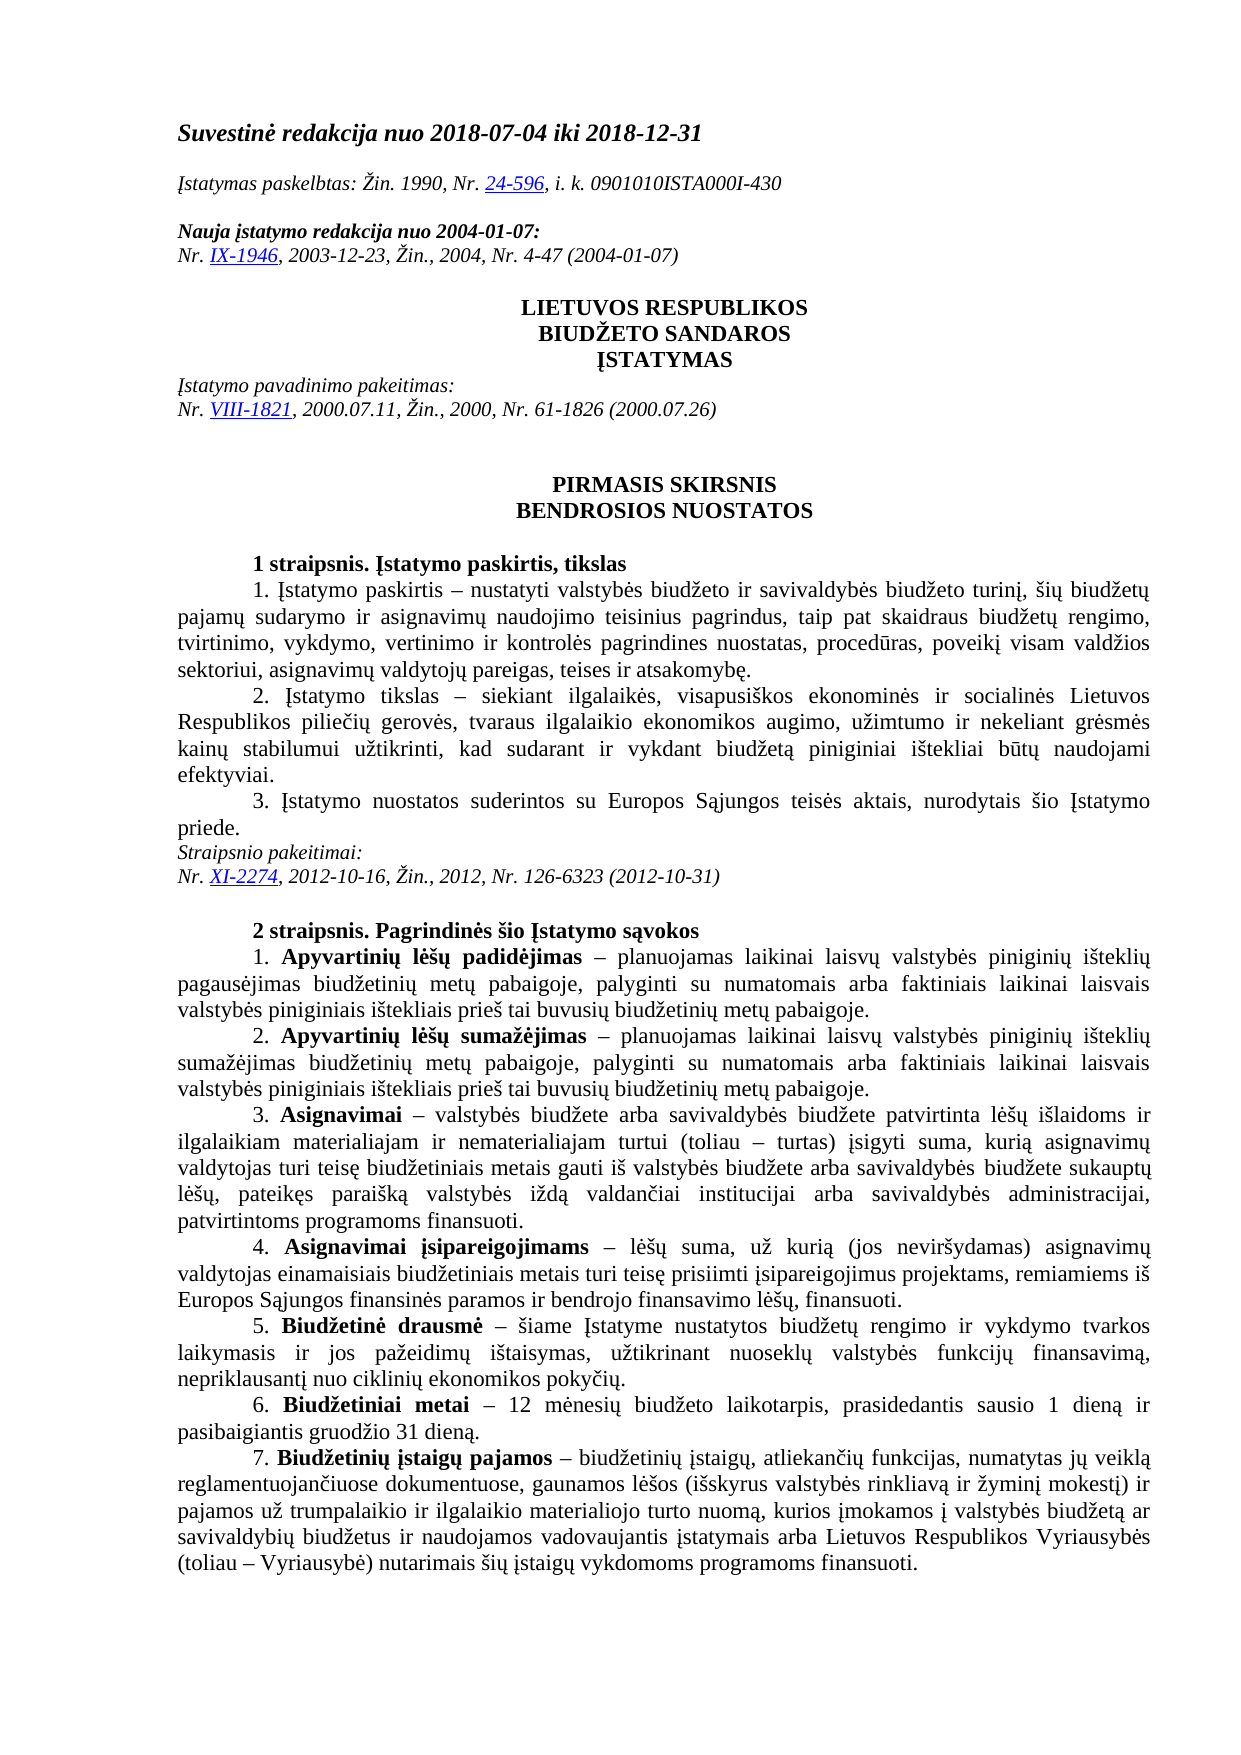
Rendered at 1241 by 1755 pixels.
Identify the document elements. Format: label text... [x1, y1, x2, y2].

text 3. Asignavimai – valstybės biudžete arba savivaldybės biudžete patvirtinta lėšų išlaidoms ir ilgalaikiam materialiajam ir nematerialiajam turtui (toliau – turtas) įsigyti suma, kurią asignavimų valdytojas turi teisę biudžetiniais metais gauti iš valstybės biudžete arba savivaldybės biudžete sukauptų lėšų, pateikęs paraišką valstybės iždą valdančiai institucijai arba savivaldybės administracijai, patvirtintoms programoms finansuoti. [177, 1101, 1152, 1233]
text Nr. XI-2274, 2012-10-16, Žin., 2012, Nr. 126-6323 (2012-10-31) [177, 864, 1152, 888]
text 1. Įstatymo paskirtis – nustatyti valstybės biudžeto ir savivaldybės biudžeto turinį, šių biudžetų pajamų sudarymo ir asignavimų naudojimo teisinius pagrindus, taip pat skaidraus biudžetų rengimo, tvirtinimo, vykdymo, vertinimo ir kontrolės pagrindines nuostatas, procedūras, poveikį visam valdžios sektoriui, asignavimų valdytojų pareigas, teises ir atsakomybę. [177, 577, 1152, 682]
text 2. Apyvartinių lėšų sumažėjimas – planuojamas laikinai laisvų valstybės piniginių išteklių sumažėjimas biudžetinių metų pabaigoje, palyginti su numatomais arba faktiniais laikinai laisvais valstybės piniginiais ištekliais prieš tai buvusių biudžetinių metų pabaigoje. [177, 1022, 1152, 1101]
text BENDROSIOS NUOSTATOS [177, 497, 1152, 524]
text 6. Biudžetiniai metai – 12 mėnesių biudžeto laikotarpis, prasidedantis sausio 1 dieną ir pasibaigiantis gruodžio 31 dieną. [177, 1391, 1152, 1444]
text Straipsnio pakeitimai: [177, 840, 1152, 864]
text 1. Apyvartinių lėšų padidėjimas – planuojamas laikinai laisvų valstybės piniginių išteklių pagausėjimas biudžetinių metų pabaigoje, palyginti su numatomais arba faktiniais laikinai laisvais valstybės piniginiais ištekliais prieš tai buvusių biudžetinių metų pabaigoje. [177, 943, 1152, 1022]
text PIRMASIS SKIRSNIS [177, 471, 1152, 497]
text 2 straipsnis. Pagrindinės šio Įstatymo sąvokos [177, 917, 1152, 943]
text LIETUVOS RESPUBLIKOS BIUDŽETO SANDAROS ĮSTATYMAS [177, 293, 1152, 373]
text 1 straipsnis. Įstatymo paskirtis, tikslas [177, 550, 1152, 577]
text 5. Biudžetinė drausmė – šiame Įstatyme nustatytos biudžetų rengimo ir vykdymo tvarkos laikymasis ir jos pažeidimų ištaisymas, užtikrinant nuoseklų valstybės funkcijų finansavimą, nepriklausantį nuo ciklinių ekonomikos pokyčių. [177, 1312, 1152, 1391]
text 3. Įstatymo nuostatos suderintos su Europos Sąjungos teisės aktais, nurodytais šio Įstatymo priede. [177, 787, 1152, 840]
text Suvestinė redakcija nuo 2018-07-04 iki 2018-12-31 [177, 118, 1152, 147]
text 4. Asignavimai įsipareigojimams – lėšų suma, už kurią (jos neviršydamas) asignavimų valdytojas einamaisiais biudžetiniais metais turi teisę prisiimti įsipareigojimus projektams, remiamiems iš Europos Sąjungos finansinės paramos ir bendrojo finansavimo lėšų, finansuoti. [177, 1233, 1152, 1312]
text Įstatymo pavadinimo pakeitimas: [177, 373, 1152, 397]
text Nr. VIII-1821, 2000.07.11, Žin., 2000, Nr. 61-1826 (2000.07.26) [177, 397, 1152, 421]
text Nr. IX-1946, 2003-12-23, Žin., 2004, Nr. 4-47 (2004-01-07) [177, 243, 1152, 267]
text Nauja įstatymo redakcija nuo 2004-01-07: [177, 219, 1152, 243]
text Įstatymas paskelbtas: Žin. 1990, Nr. 24-596, i. k. 0901010ISTA000I-430 [177, 171, 1152, 195]
text 2. Įstatymo tikslas – siekiant ilgalaikės, visapusiškos ekonominės ir socialinės Lietuvos Respublikos piliečių gerovės, tvaraus ilgalaikio ekonomikos augimo, užimtumo ir nekeliant grėsmės kainų stabilumui užtikrinti, kad sudarant ir vykdant biudžetą piniginiai ištekliai būtų naudojami efektyviai. [177, 682, 1152, 787]
text 7. Biudžetinių įstaigų pajamos – biudžetinių įstaigų, atliekančių funkcijas, numatytas jų veiklą reglamentuojančiuose dokumentuose, gaunamos lėšos (išskyrus valstybės rinkliavą ir žyminį mokestį) ir pajamos už trumpalaikio ir ilgalaikio materialiojo turto nuomą, kurios įmokamos į valstybės biudžetą ar savivaldybių biudžetus ir naudojamos vadovaujantis įstatymais arba Lietuvos Respublikos Vyriausybės (toliau – Vyriausybė) nutarimais šių įstaigų vykdomoms programoms finansuoti. [177, 1444, 1152, 1576]
